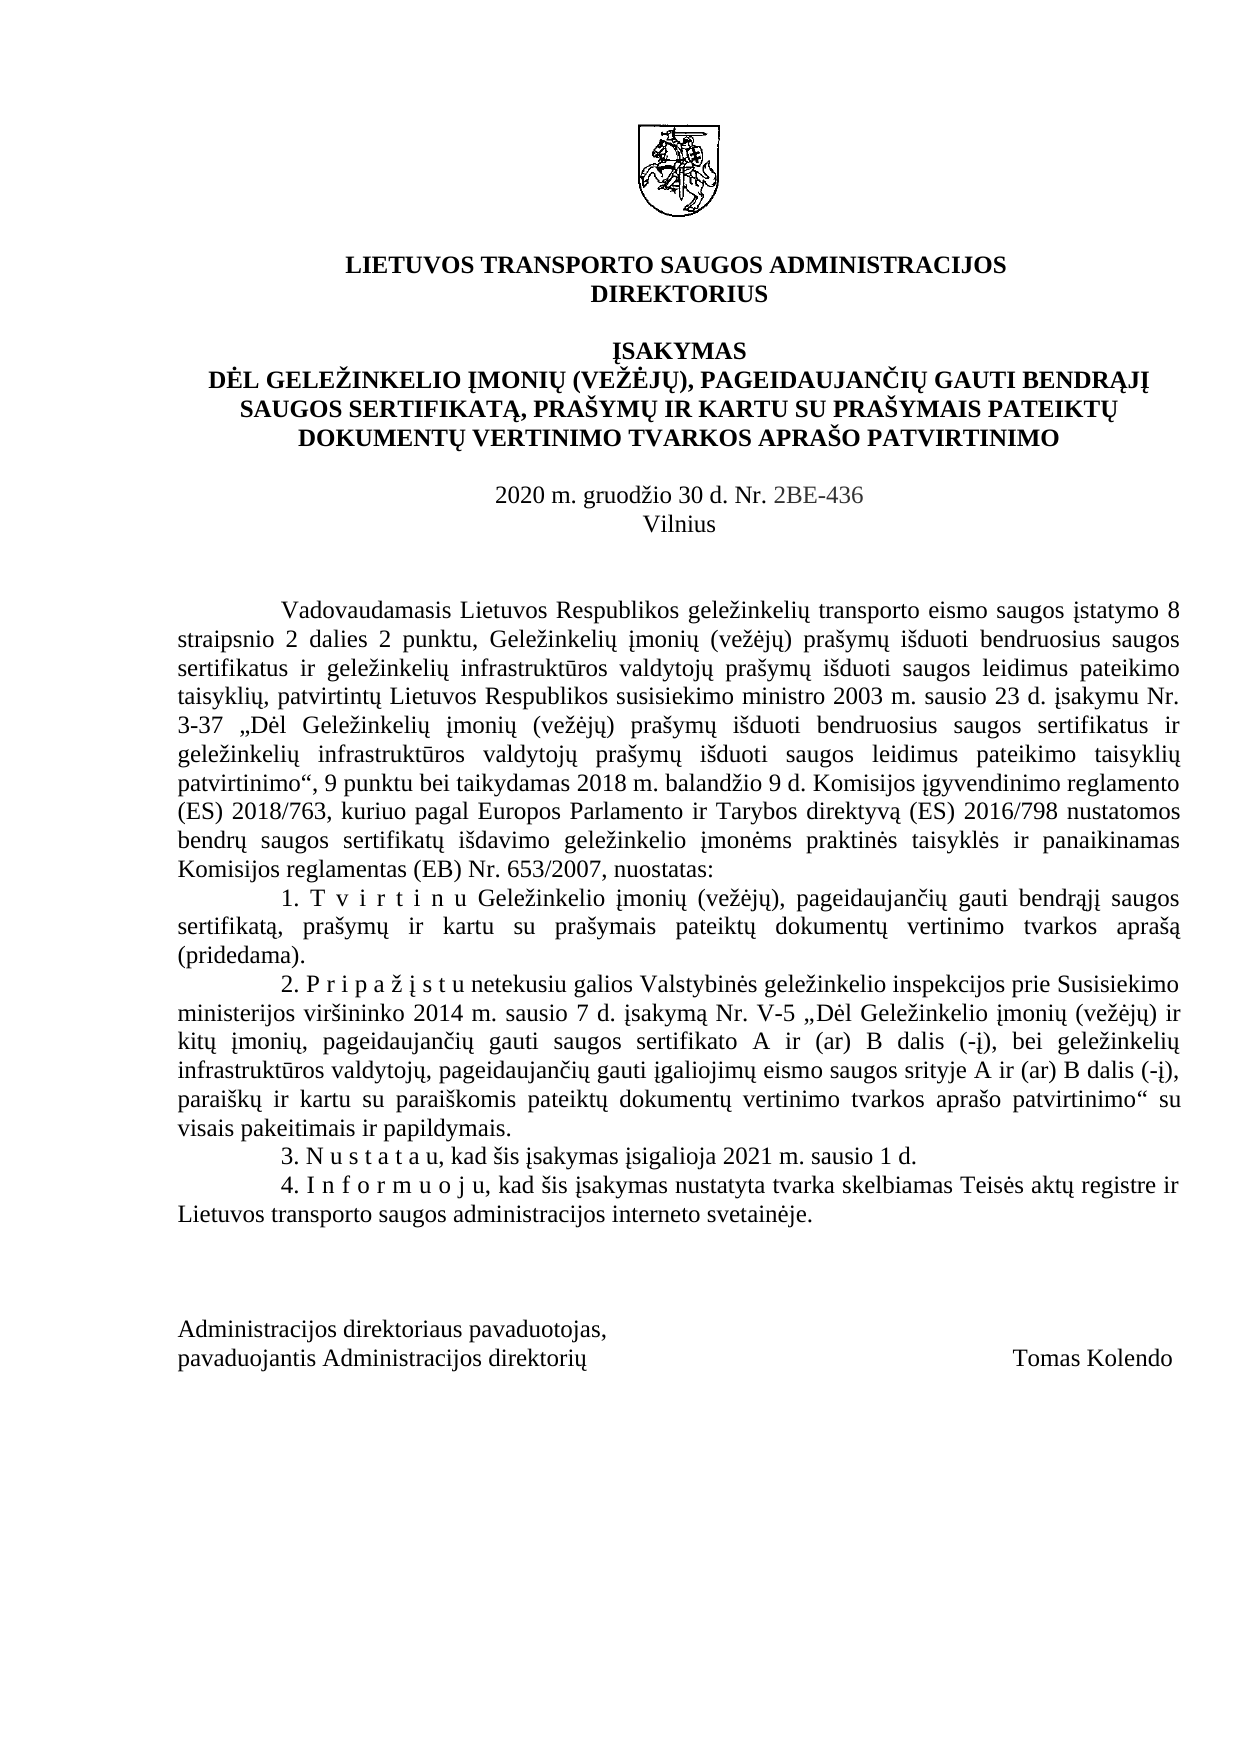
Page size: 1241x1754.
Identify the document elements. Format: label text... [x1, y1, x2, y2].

text LIETUVOS TRANSPORTO SAUGOS ADMINISTRACIJOS [177, 250, 1181, 279]
text Vadovaudamasis Lietuvos Respublikos geležinkelių transporto eismo saugos įstatymo 8 straipsnio 2 dalies 2 punktu, Geležinkelių įmonių (vežėjų) prašymų išduoti bendruosius saugos sertifikatus ir geležinkelių infrastruktūros valdytojų prašymų išduoti saugos leidimus pateikimo taisyklių, patvirtintų Lietuvos Respublikos susisiekimo ministro 2003 m. sausio 23 d. įsakymu Nr. 3-37 „Dėl Geležinkelių įmonių (vežėjų) prašymų išduoti bendruosius saugos sertifikatus ir geležinkelių infrastruktūros valdytojų prašymų išduoti saugos leidimus pateikimo taisyklių patvirtinimo“, 9 punktu bei taikydamas 2018 m. balandžio 9 d. Komisijos įgyvendinimo reglamento (ES) 2018/763, kuriuo pagal Europos Parlamento ir Tarybos direktyvą (ES) 2016/798 nustatomos bendrų saugos sertifikatų išdavimo geležinkelio įmonėms praktinės taisyklės ir panaikinamas Komisijos reglamentas (EB) Nr. 653/2007, nuostatas: [177, 595, 1181, 883]
text Dėl GELEŽINKELIO ĮMONIŲ (VEŽĖJŲ), pageidaujančių gauti bendrąJĮ SAUGOS SERTIFIKATą, PRAŠYMŲ IR KARTU SU PRAŠYMAIS PATEIKTŲ DOKUMENTŲ VERTINIMO TVARKOS APRAŠO PATVIRTINIMO [177, 365, 1181, 451]
text Vilnius [177, 509, 1181, 538]
text Administracijos direktoriaus pavaduotojas, [177, 1314, 1181, 1343]
text DIREKTORIUS [177, 279, 1181, 308]
text 3. N u s t a t a u, kad šis įsakymas įsigalioja 2021 m. sausio 1 d. [177, 1141, 1181, 1170]
text 4. I n f o r m u o j u, kad šis įsakymas nustatyta tvarka skelbiamas Teisės aktų registre ir Lietuvos transporto saugos administracijos interneto svetainėje. [177, 1170, 1181, 1228]
text įsakymas [177, 336, 1181, 365]
text 2020 m. gruodžio 30 d. Nr. 2BE-436 [177, 480, 1181, 509]
text 2. P r i p a ž į s t u netekusiu galios Valstybinės geležinkelio inspekcijos prie Susisiekimo ministerijos viršininko 2014 m. sausio 7 d. įsakymą Nr. V-5 „Dėl Geležinkelio įmonių (vežėjų) ir kitų įmonių, pageidaujančių gauti saugos sertifikato A ir (ar) B dalis (-į), bei geležinkelių infrastruktūros valdytojų, pageidaujančių gauti įgaliojimų eismo saugos srityje A ir (ar) B dalis (-į), paraiškų ir kartu su paraiškomis pateiktų dokumentų vertinimo tvarkos aprašo patvirtinimo“ su visais pakeitimais ir papildymais. [177, 969, 1181, 1141]
text pavaduojantis Administracijos direktorių Tomas Kolendo [177, 1343, 1181, 1371]
text 1. T v i r t i n u Geležinkelio įmonių (vežėjų), pageidaujančių gauti bendrąjį saugos sertifikatą, prašymų ir kartu su prašymais pateiktų dokumentų vertinimo tvarkos aprašą (pridedama). [177, 883, 1181, 969]
